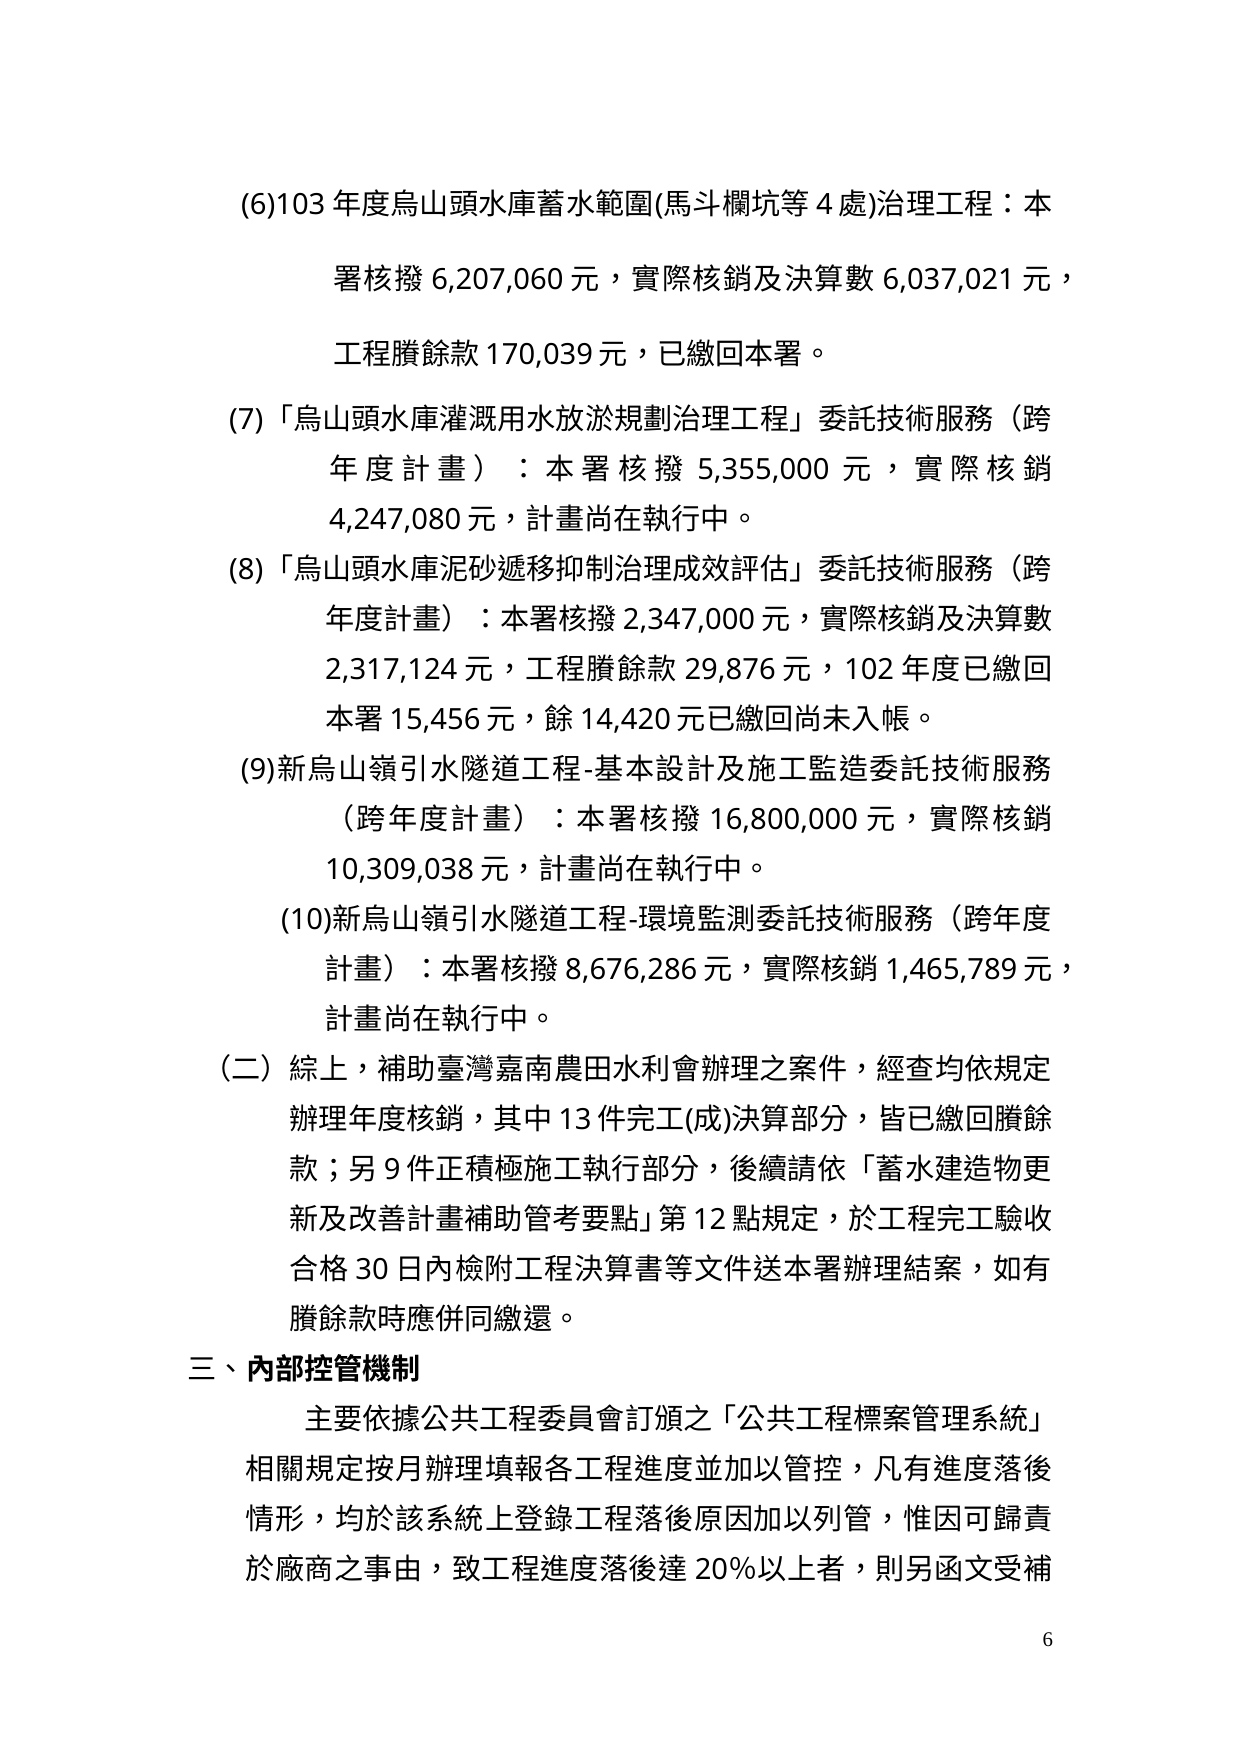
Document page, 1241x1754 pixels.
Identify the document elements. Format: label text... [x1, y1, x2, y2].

text （二）綜上，補助臺灣嘉南農田水利會辦理之案件，經查均依規定辦理年度核銷，其中13件完工(成)決算部分，皆已繳回賸餘款；另9件正積極施工執行部分，後續請依「蓄水建造物更新及改善計畫補助管考要點」第12點規定，於工程完工驗收合格30日內檢附工程決算書等文件送本署辦理結案，如有賸餘款時應併同繳還。 [202, 1039, 1053, 1339]
text (8)「烏山頭水庫泥砂遞移抑制治理成效評估」委託技術服務（跨年度計畫）：本署核撥2,347,000元，實際核銷及決算數2,317,124元，工程賸餘款29,876元，102年度已繳回本署15,456元，餘14,420元已繳回尚未入帳。 [168, 539, 1053, 739]
text (10)新烏山嶺引水隧道工程-環境監測委託技術服務（跨年度計畫）：本署核撥8,676,286元，實際核銷1,465,789元，計畫尚在執行中。 [281, 889, 1053, 1039]
text (9)新烏山嶺引水隧道工程-基本設計及施工監造委託技術服務（跨年度計畫）：本署核撥16,800,000元，實際核銷10,309,038元，計畫尚在執行中。 [168, 739, 1053, 889]
text 三、內部控管機制 [187, 1339, 1053, 1389]
text (6)103年度烏山頭水庫蓄水範圍(馬斗欄坑等4處)治理工程：本署核撥6,207,060元，實際核銷及決算數6,037,021元，工程賸餘款170,039元，已繳回本署。 [187, 164, 1053, 389]
text 主要依據公共工程委員會訂頒之「公共工程標案管理系統」相關規定按月辦理填報各工程進度並加以管控，凡有進度落後情形，均於該系統上登錄工程落後原因加以列管，惟因可歸責於廠商之事由，致工程進度落後達20％以上者，則另函文受補助單位要求承包廠商應確實依約執行，並積極趕趱，限期完成。 [246, 1389, 1053, 1589]
text (7)「烏山頭水庫灌溉用水放淤規劃治理工程」委託技術服務（跨年度計畫）：本署核撥5,355,000元，實際核銷 4,247,080元，計畫尚在執行中。 [168, 389, 1053, 539]
